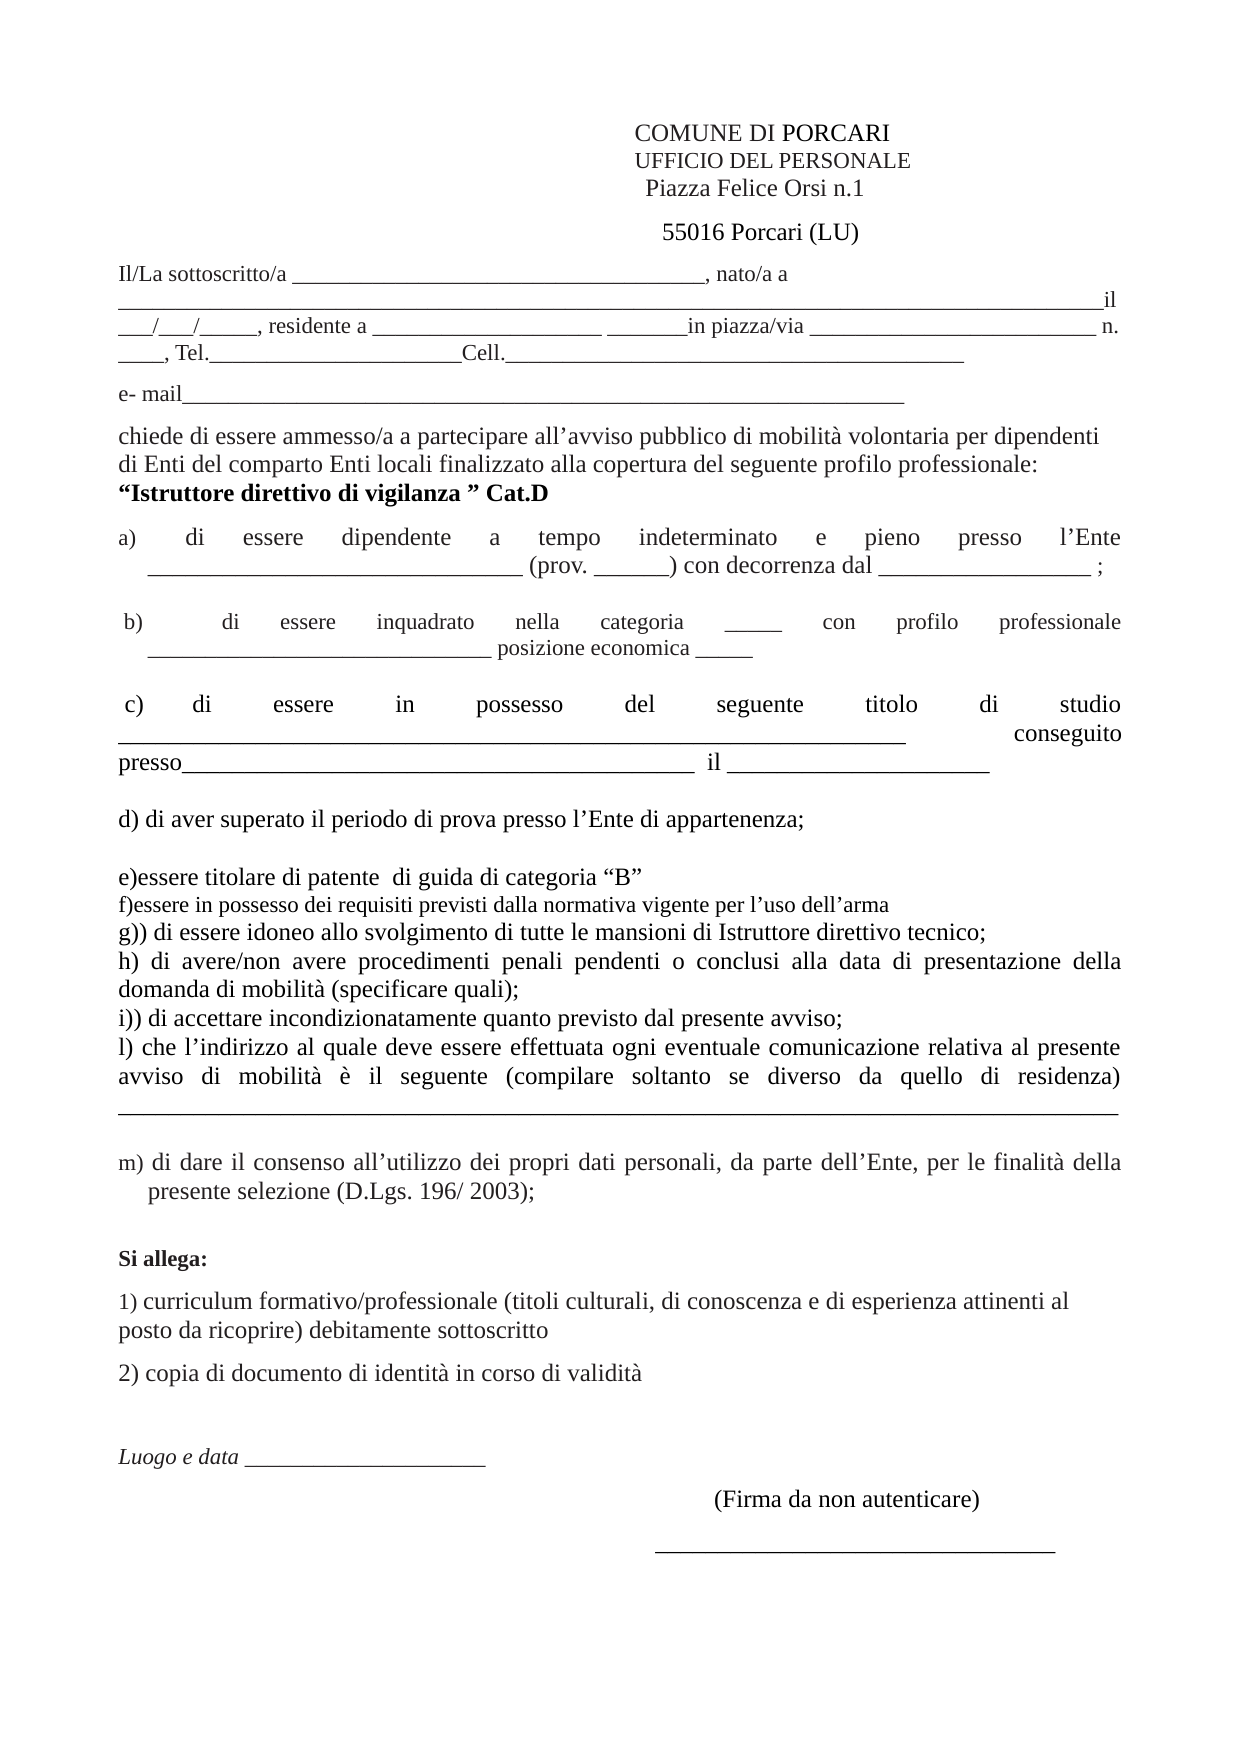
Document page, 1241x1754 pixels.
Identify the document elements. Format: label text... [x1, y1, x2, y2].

text (Firma da non autenticare) [118, 1484, 1122, 1512]
text g)) di essere idoneo allo svolgimento di tutte le mansioni di Istruttore direttivo tecnico; [118, 917, 1122, 946]
text l) che l’indirizzo al quale deve essere effettuata ogni eventuale comunicazione relativa al presente avviso di mobilità è il seguente (compilare soltanto se diverso da quello di residenza) ________________________________________________________________________________ [118, 1032, 1122, 1118]
text Luogo e data _____________________ [118, 1443, 1122, 1469]
text i)) di accettare incondizionatamente quanto previsto dal presente avviso; [118, 1003, 1122, 1032]
text Il/La sottoscritto/a ____________________________________, nato/a a ______________________________________________________________________________________il ___/___/_____, residente a ____________________ _______in piazza/via _________________________ n. ____, Tel.______________________Cell.________________________________________ [118, 260, 1122, 365]
text f)essere in possesso dei requisiti previsti dalla normativa vigente per l’uso dell’arma [118, 891, 1122, 917]
text 55016 Porcari (LU) [118, 217, 1122, 245]
text e)essere titolare di patente di guida di categoria “B” [118, 862, 1122, 891]
text m) di dare il consenso all’utilizzo dei propri dati personali, da parte dell’Ente, per le finalità della presente selezione (D.Lgs. 196/ 2003); [118, 1147, 1122, 1204]
text h) di avere/non avere procedimenti penali pendenti o conclusi alla data di presentazione della domanda di mobilità (specificare quali); [118, 946, 1122, 1003]
text Piazza Felice Orsi n.1 [118, 173, 1122, 202]
text b) di essere inquadrato nella categoria _____ con profilo professionale ______________________________ posizione economica _____ [118, 608, 1122, 661]
text a) di essere dipendente a tempo indeterminato e pieno presso l’Ente ______________________________ (prov. ______) con decorrenza dal _________________ ; [118, 522, 1122, 579]
subtitle Si allega: [118, 1245, 1122, 1272]
text ________________________________ [118, 1527, 1122, 1556]
text c) di essere in possesso del seguente titolo di studio _______________________________________________________________ conseguito presso_________________________________________ il _____________________ [118, 689, 1122, 776]
text d) di aver superato il periodo di prova presso l’Ente di appartenenza; [118, 804, 1122, 833]
text 1) curriculum formativo/professionale (titoli culturali, di conoscenza e di esperienza attinenti al posto da ricoprire) debitamente sottoscritto [118, 1286, 1122, 1344]
text e- mail_______________________________________________________________ [118, 380, 1122, 406]
subtitle COMUNE DI PORCARI UFFICIO DEL PERSONALE [634, 118, 1122, 173]
text 2) copia di documento di identità in corso di validità [118, 1358, 1122, 1387]
text chiede di essere ammesso/a a partecipare all’avviso pubblico di mobilità volontaria per dipendenti di Enti del comparto Enti locali finalizzato alla copertura del seguente profilo professionale: “Istruttore direttivo di vigilanza ” Cat.D [118, 421, 1122, 507]
